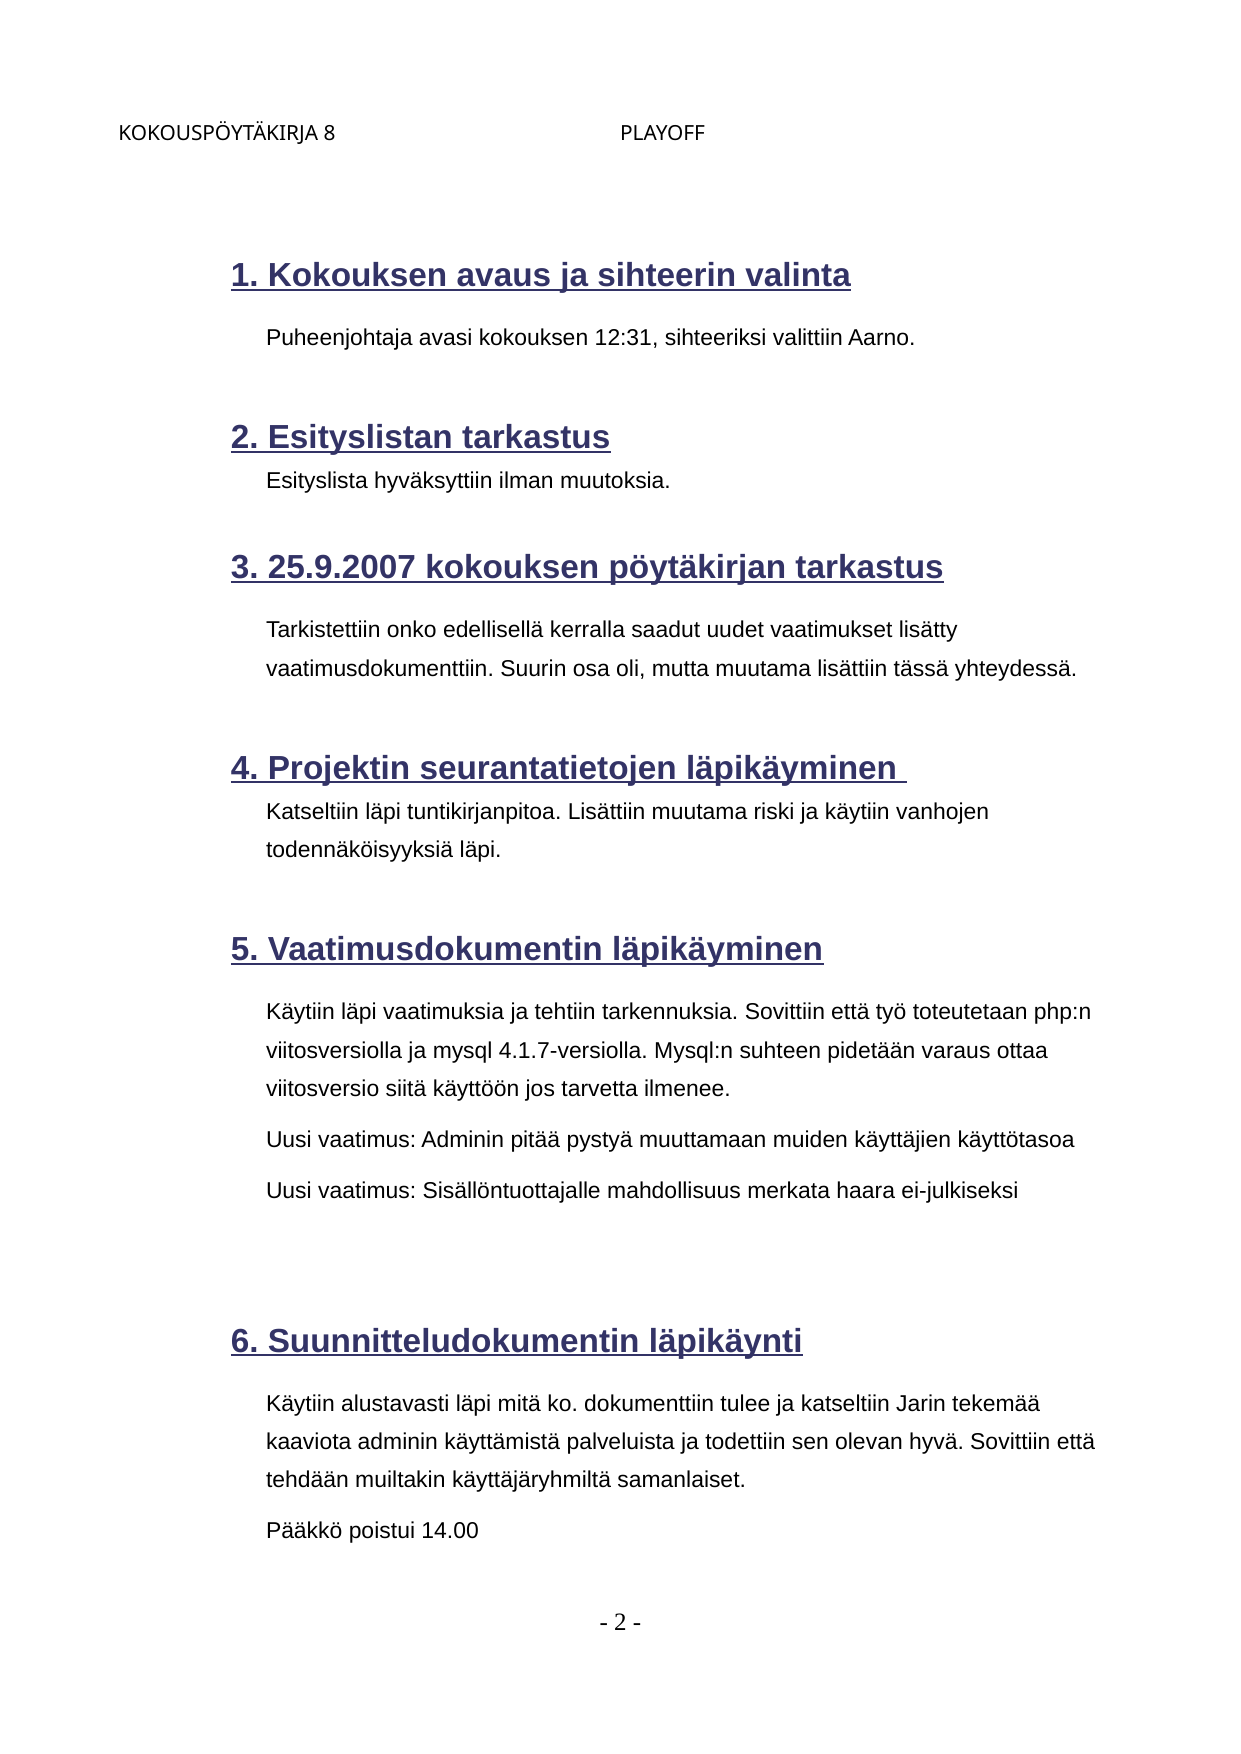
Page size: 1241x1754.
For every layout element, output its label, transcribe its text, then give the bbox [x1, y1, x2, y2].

text Puheenjohtaja avasi kokouksen 12:31, sihteeriksi valittiin Aarno. [266, 325, 1122, 351]
subtitle 2. Esityslistan tarkastus [118, 418, 1004, 456]
subtitle 5. Vaatimusdokumentin läpikäyminen [118, 931, 1004, 968]
text Käytiin läpi vaatimuksia ja tehtiin tarkennuksia. Sovittiin että työ toteutetaan php:n viitosversiolla ja mysql 4.1.7-versiolla. Mysql:n suhteen pidetään varaus ottaa viitosversio siitä käyttöön jos tarvetta ilmenee. [266, 999, 1122, 1101]
text Katseltiin läpi tuntikirjanpitoa. Lisättiin muutama riski ja käytiin vanhojen todennäköisyyksiä läpi. [266, 799, 1122, 863]
subtitle 1. Kokouksen avaus ja sihteerin valinta [118, 257, 1004, 294]
text Uusi vaatimus: Sisällöntuottajalle mahdollisuus merkata haara ei-julkiseksi [266, 1178, 1122, 1203]
text Käytiin alustavasti läpi mitä ko. dokumenttiin tulee ja katseltiin Jarin tekemää kaaviota adminin käyttämistä palveluista ja todettiin sen olevan hyvä. Sovittiin että tehdään muiltakin käyttäjäryhmiltä samanlaiset. [266, 1390, 1122, 1493]
text Uusi vaatimus: Adminin pitää pystyä muuttamaan muiden käyttäjien käyttötasoa [266, 1127, 1122, 1152]
text Esityslista hyväksyttiin ilman muutoksia. [266, 468, 1122, 494]
subtitle 6. Suunnitteludokumentin läpikäynti [118, 1322, 1004, 1359]
text Pääkkö poistui 14.00 [266, 1518, 1122, 1544]
text Tarkistettiin onko edellisellä kerralla saadut uudet vaatimukset lisätty vaatimusdokumenttiin. Suurin osa oli, mutta muutama lisättiin tässä yhteydessä. [266, 617, 1122, 681]
subtitle 3. 25.9.2007 kokouksen pöytäkirjan tarkastus [118, 549, 1004, 586]
subtitle 4. Projektin seurantatietojen läpikäyminen [118, 749, 1004, 786]
